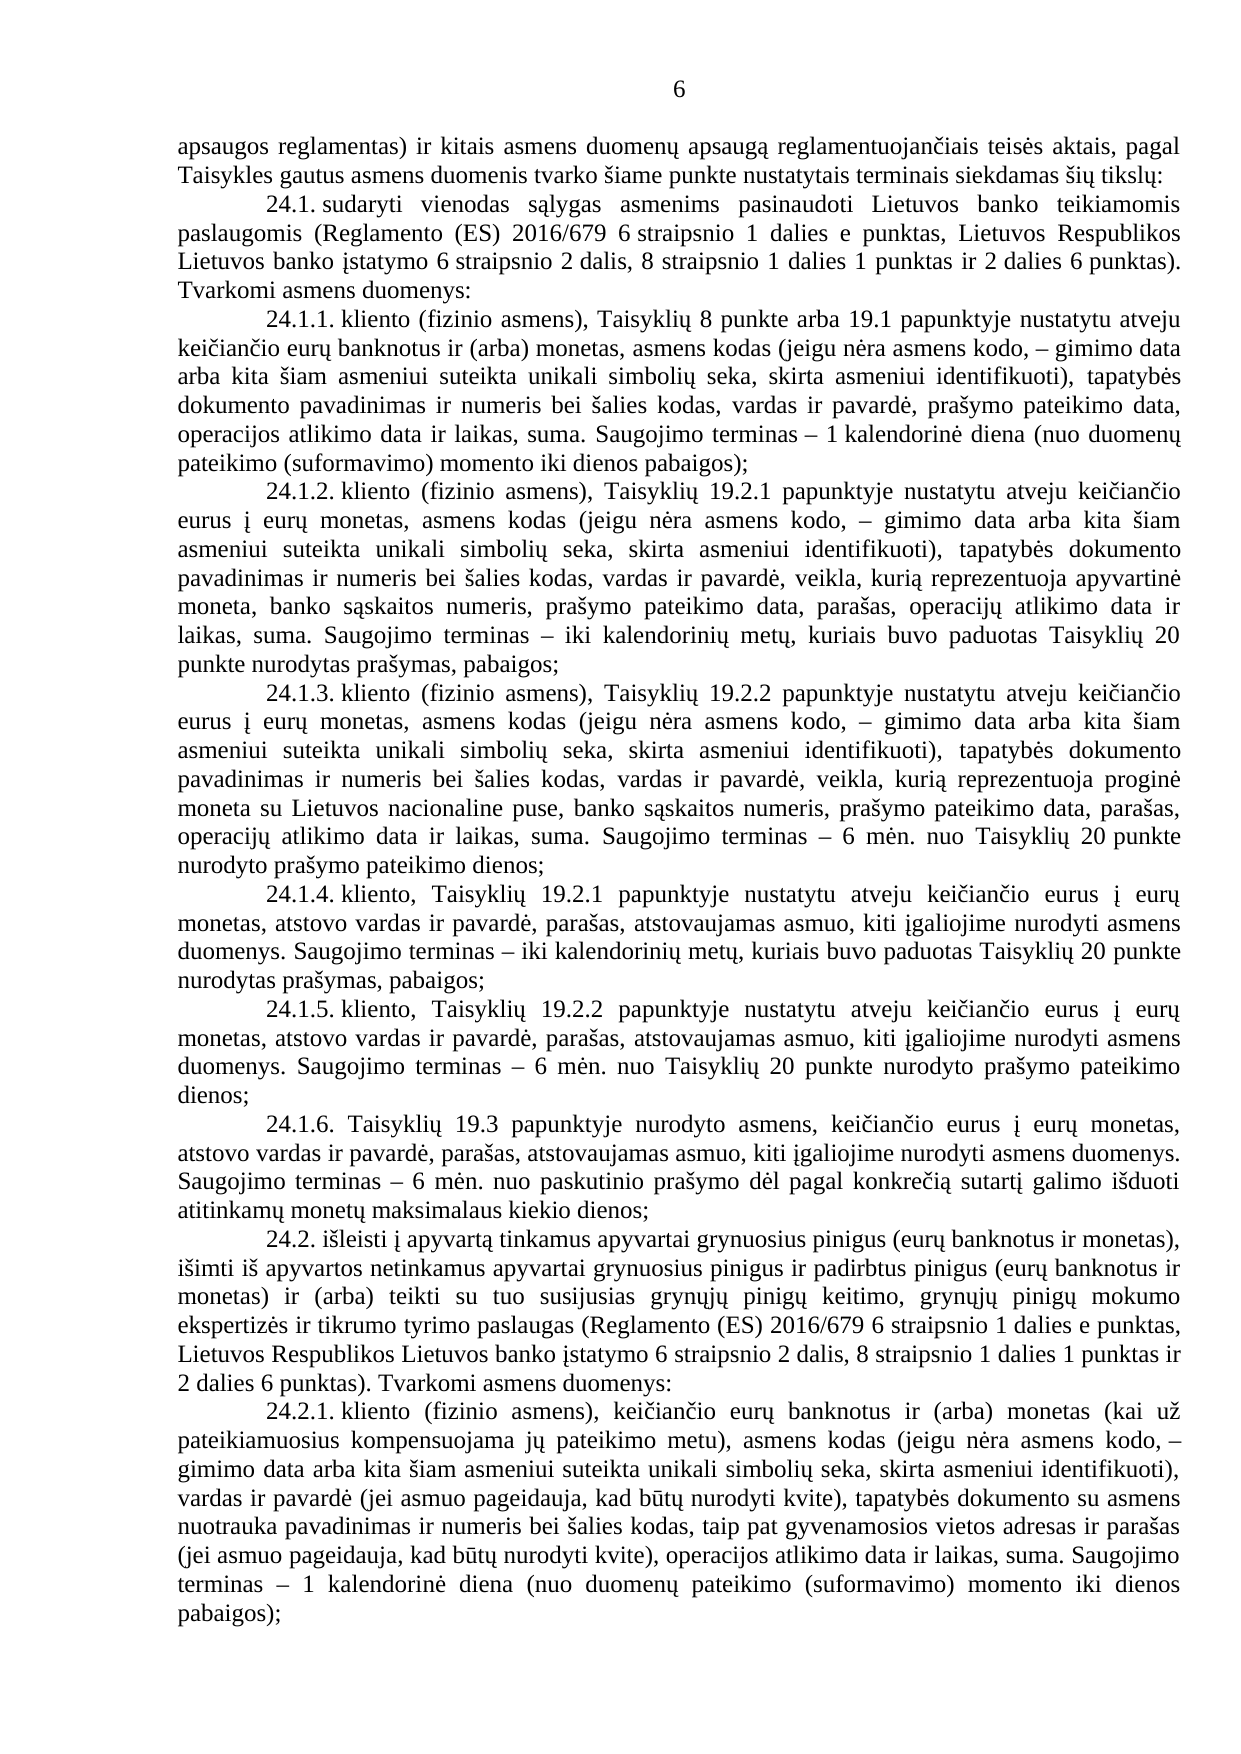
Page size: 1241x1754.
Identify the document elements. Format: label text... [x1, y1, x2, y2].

text 24.1.2. kliento (fizinio asmens), Taisyklių 19.2.1 papunktyje nustatytu atveju keičiančio eurus į eurų monetas, asmens kodas (jeigu nėra asmens kodo, – gimimo data arba kita šiam asmeniui suteikta unikali simbolių seka, skirta asmeniui identifikuoti), tapatybės dokumento pavadinimas ir numeris bei šalies kodas, vardas ir pavardė, veikla, kurią reprezentuoja apyvartinė moneta, banko sąskaitos numeris, prašymo pateikimo data, parašas, operacijų atlikimo data ir laikas, suma. Saugojimo terminas – iki kalendorinių metų, kuriais buvo paduotas Taisyklių 20 punkte nurodytas prašymas, pabaigos; [177, 476, 1181, 678]
text 24.1.1. kliento (fizinio asmens), Taisyklių 8 punkte arba 19.1 papunktyje nustatytu atveju keičiančio eurų banknotus ir (arba) monetas, asmens kodas (jeigu nėra asmens kodo, – gimimo data arba kita šiam asmeniui suteikta unikali simbolių seka, skirta asmeniui identifikuoti), tapatybės dokumento pavadinimas ir numeris bei šalies kodas, vardas ir pavardė, prašymo pateikimo data, operacijos atlikimo data ir laikas, suma. Saugojimo terminas – 1 kalendorinė diena (nuo duomenų pateikimo (suformavimo) momento iki dienos pabaigos); [177, 304, 1181, 476]
text 24.1.4. kliento, Taisyklių 19.2.1 papunktyje nustatytu atveju keičiančio eurus į eurų monetas, atstovo vardas ir pavardė, parašas, atstovaujamas asmuo, kiti įgaliojime nurodyti asmens duomenys. Saugojimo terminas – iki kalendorinių metų, kuriais buvo paduotas Taisyklių 20 punkte nurodytas prašymas, pabaigos; [177, 879, 1181, 994]
text 24.1. sudaryti vienodas sąlygas asmenims pasinaudoti Lietuvos banko teikiamomis paslaugomis (Reglamento (ES) 2016/679 6 straipsnio 1 dalies e punktas, Lietuvos Respublikos Lietuvos banko įstatymo 6 straipsnio 2 dalis, 8 straipsnio 1 dalies 1 punktas ir 2 dalies 6 punktas). Tvarkomi asmens duomenys: [177, 189, 1181, 304]
text 24.1.3. kliento (fizinio asmens), Taisyklių 19.2.2 papunktyje nustatytu atveju keičiančio eurus į eurų monetas, asmens kodas (jeigu nėra asmens kodo, – gimimo data arba kita šiam asmeniui suteikta unikali simbolių seka, skirta asmeniui identifikuoti), tapatybės dokumento pavadinimas ir numeris bei šalies kodas, vardas ir pavardė, veikla, kurią reprezentuoja proginė moneta su Lietuvos nacionaline puse, banko sąskaitos numeris, prašymo pateikimo data, parašas, operacijų atlikimo data ir laikas, suma. Saugojimo terminas – 6 mėn. nuo Taisyklių 20 punkte nurodyto prašymo pateikimo dienos; [177, 678, 1181, 879]
text 24.2. išleisti į apyvartą tinkamus apyvartai grynuosius pinigus (eurų banknotus ir monetas), išimti iš apyvartos netinkamus apyvartai grynuosius pinigus ir padirbtus pinigus (eurų banknotus ir monetas) ir (arba) teikti su tuo susijusias grynųjų pinigų keitimo, grynųjų pinigų mokumo ekspertizės ir tikrumo tyrimo paslaugas (Reglamento (ES) 2016/679 6 straipsnio 1 dalies e punktas, Lietuvos Respublikos Lietuvos banko įstatymo 6 straipsnio 2 dalis, 8 straipsnio 1 dalies 1 punktas ir 2 dalies 6 punktas). Tvarkomi asmens duomenys: [177, 1224, 1181, 1396]
text 24.2.1. kliento (fizinio asmens), keičiančio eurų banknotus ir (arba) monetas (kai už pateikiamuosius kompensuojama jų pateikimo metu), asmens kodas (jeigu nėra asmens kodo, – gimimo data arba kita šiam asmeniui suteikta unikali simbolių seka, skirta asmeniui identifikuoti), vardas ir pavardė (jei asmuo pageidauja, kad būtų nurodyti kvite), tapatybės dokumento su asmens nuotrauka pavadinimas ir numeris bei šalies kodas, taip pat gyvenamosios vietos adresas ir parašas (jei asmuo pageidauja, kad būtų nurodyti kvite), operacijos atlikimo data ir laikas, suma. Saugojimo terminas – 1 kalendorinė diena (nuo duomenų pateikimo (suformavimo) momento iki dienos pabaigos); [177, 1396, 1181, 1626]
text 24.1.5. kliento, Taisyklių 19.2.2 papunktyje nustatytu atveju keičiančio eurus į eurų monetas, atstovo vardas ir pavardė, parašas, atstovaujamas asmuo, kiti įgaliojime nurodyti asmens duomenys. Saugojimo terminas – 6 mėn. nuo Taisyklių 20 punkte nurodyto prašymo pateikimo dienos; [177, 994, 1181, 1109]
text apsaugos reglamentas) ir kitais asmens duomenų apsaugą reglamentuojančiais teisės aktais, pagal Taisykles gautus asmens duomenis tvarko šiame punkte nustatytais terminais siekdamas šių tikslų: [177, 131, 1181, 189]
text 24.1.6. Taisyklių 19.3 papunktyje nurodyto asmens, keičiančio eurus į eurų monetas, atstovo vardas ir pavardė, parašas, atstovaujamas asmuo, kiti įgaliojime nurodyti asmens duomenys. Saugojimo terminas – 6 mėn. nuo paskutinio prašymo dėl pagal konkrečią sutartį galimo išduoti atitinkamų monetų maksimalaus kiekio dienos; [177, 1109, 1181, 1224]
